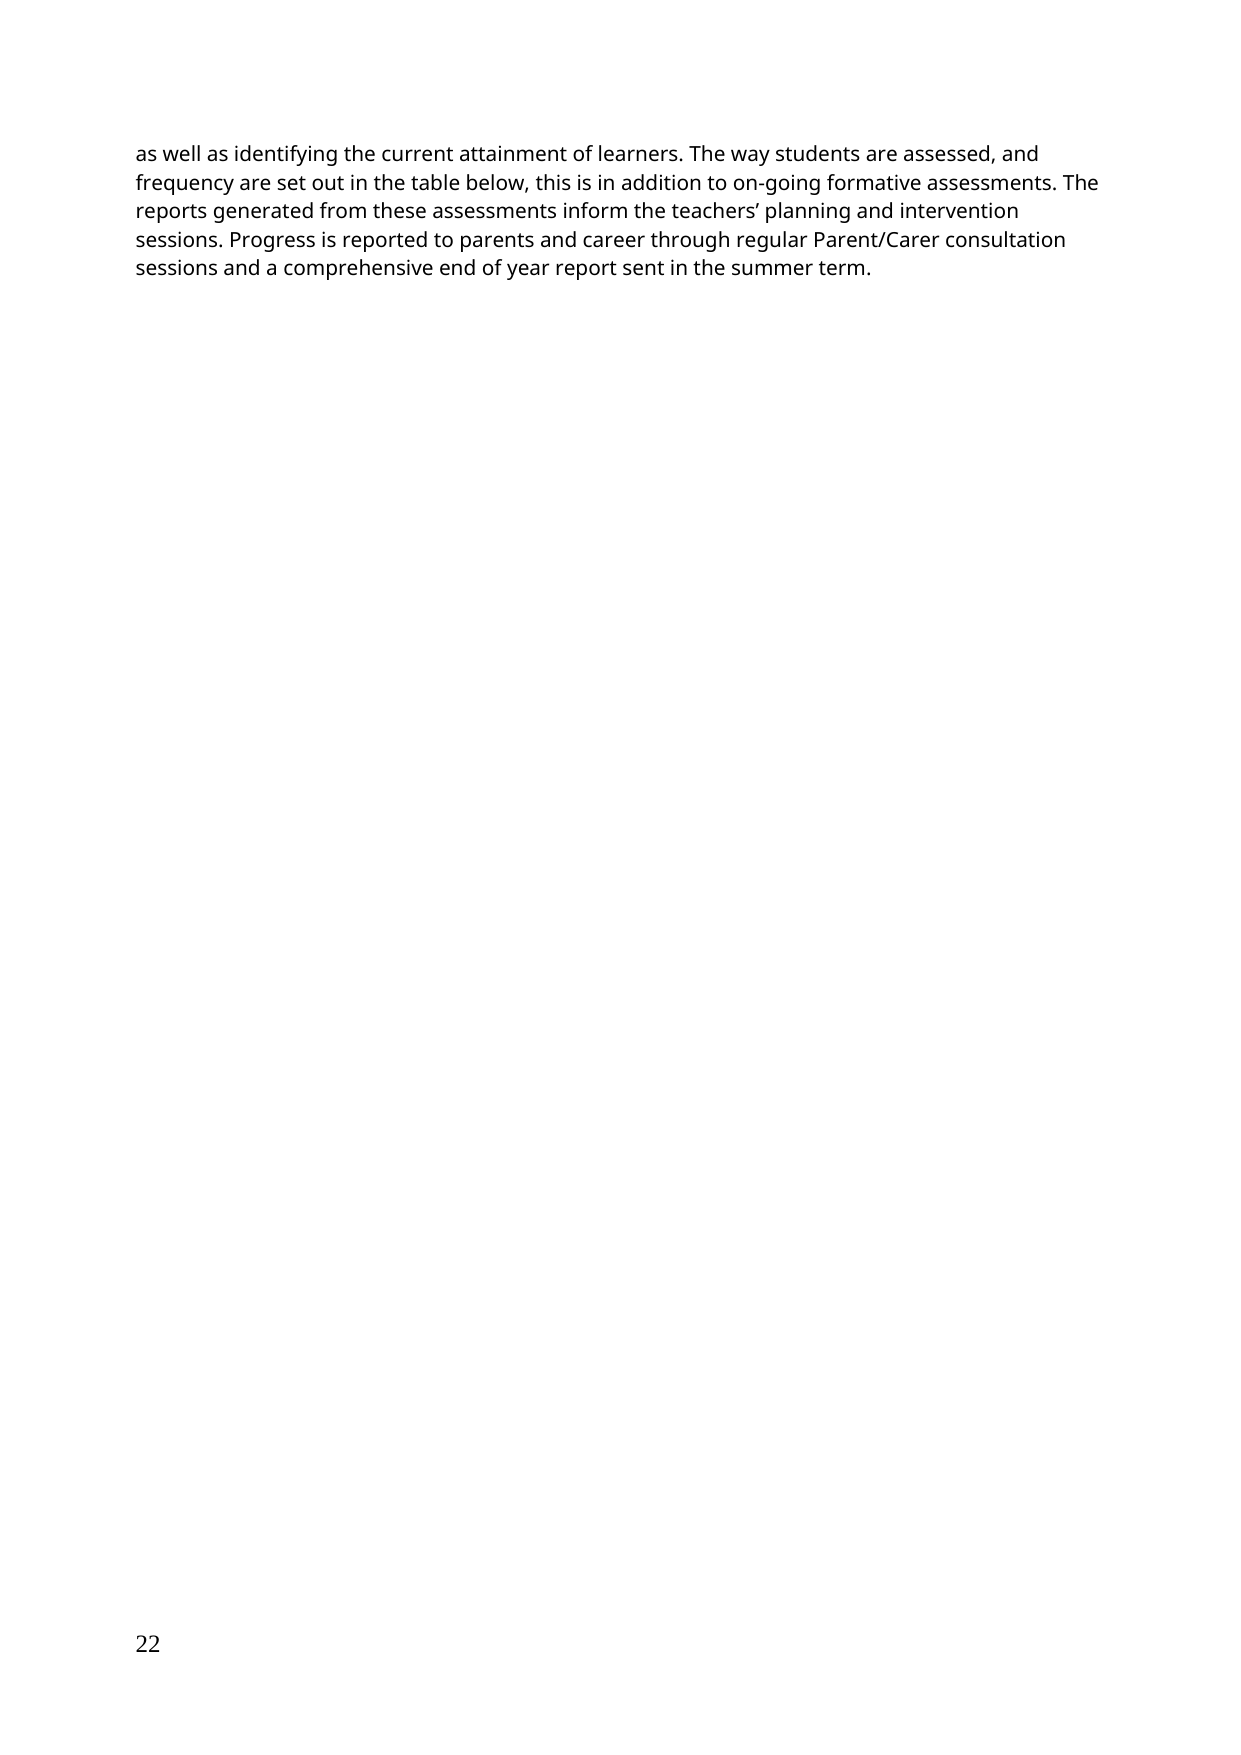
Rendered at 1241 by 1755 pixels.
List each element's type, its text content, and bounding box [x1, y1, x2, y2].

text as well as identifying the current attainment of learners. The way students are assessed, and frequency are set out in the table below, this is in addition to on-going formative assessments. The reports generated from these assessments inform the teachers’ planning and intervention sessions. Progress is reported to parents and career through regular Parent/Carer consultation sessions and a comprehensive end of year report sent in the summer term. [135, 139, 1103, 282]
